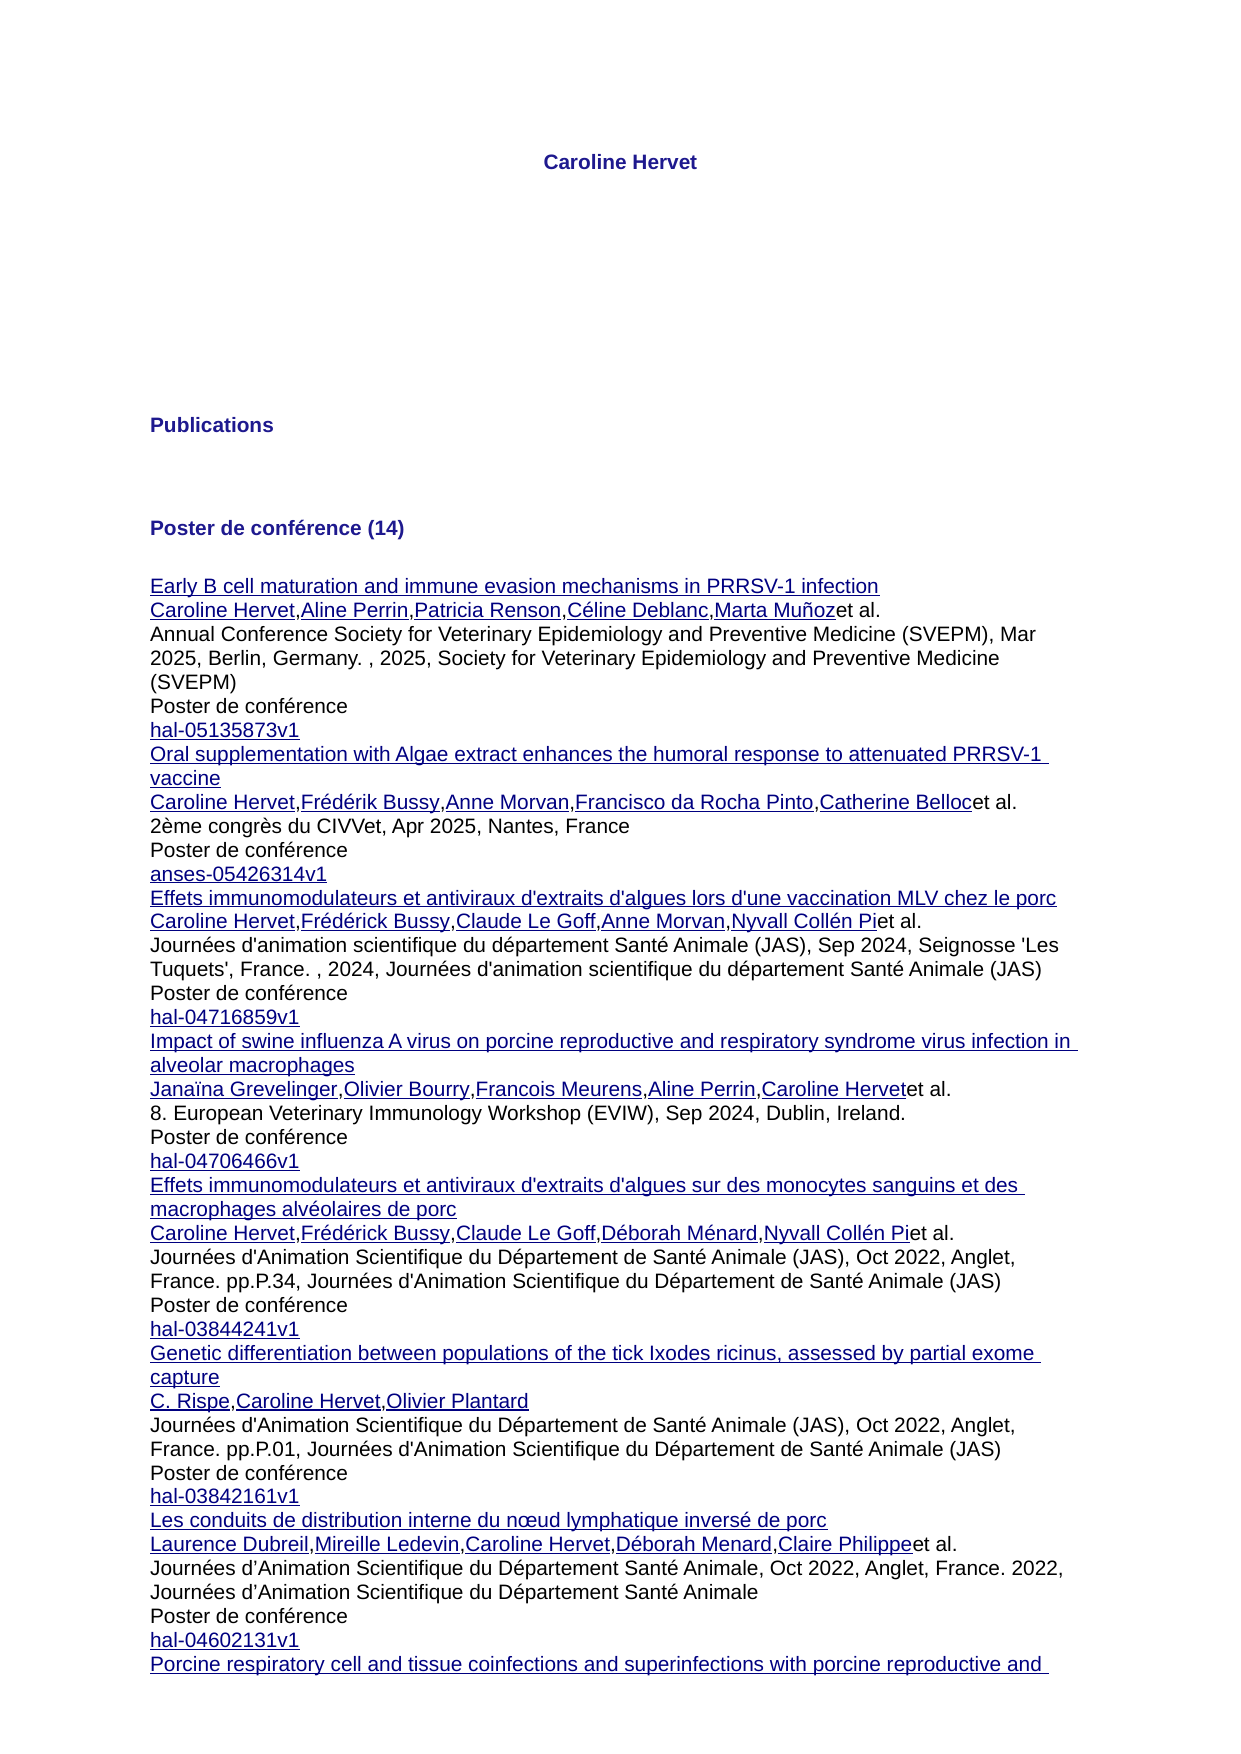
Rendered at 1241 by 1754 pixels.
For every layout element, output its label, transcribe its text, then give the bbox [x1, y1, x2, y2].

table_header Early B cell maturation and immune evasion mechanisms in PRRSV-1 infection Caroline Hervet,Aline Perrin,Patricia Renson,Céline Deblanc,Marta Muñozet al. Annual Conference Society for Veterinary Epidemiology and Preventive Medicine (SVEPM), Mar 2025, Berlin, Germany. , 2025, Society for Veterinary Epidemiology and Preventive Medicine (SVEPM) Poster de conférence hal-05135873v1 [150, 574, 1090, 742]
table_cell Genetic differentiation between populations of the tick Ixodes ricinus, assessed by partial exome capture C. Rispe,Caroline Hervet,Olivier Plantard Journées d'Animation Scientifique du Département de Santé Animale (JAS), Oct 2022, Anglet, France. pp.P.01, Journées d'Animation Scientifique du Département de Santé Animale (JAS) Poster de conférence hal-03842161v1 [150, 1341, 1090, 1508]
table_cell Porcine respiratory cell and tissue coinfections and superinfections with porcine reproductive and [150, 1652, 1090, 1676]
table_cell Effets immunomodulateurs et antiviraux d'extraits d'algues lors d'une vaccination MLV chez le porc Caroline Hervet,Frédérick Bussy,Claude Le Goff,Anne Morvan,Nyvall Collén Piet al. Journées d'animation scientifique du département Santé Animale (JAS), Sep 2024, Seignosse 'Les Tuquets', France. , 2024, Journées d'animation scientifique du département Santé Animale (JAS) Poster de conférence hal-04716859v1 [150, 885, 1090, 1029]
table_cell Impact of swine influenza A virus on porcine reproductive and respiratory syndrome virus infection in alveolar macrophages Janaïna Grevelinger,Olivier Bourry,Francois Meurens,Aline Perrin,Caroline Hervetet al. 8. European Veterinary Immunology Workshop (EVIW), Sep 2024, Dublin, Ireland. Poster de conférence hal-04706466v1 [150, 1029, 1090, 1173]
subtitle Publications [150, 412, 1090, 436]
table_cell Effets immunomodulateurs et antiviraux d'extraits d'algues sur des monocytes sanguins et des macrophages alvéolaires de porc Caroline Hervet,Frédérick Bussy,Claude Le Goff,Déborah Ménard,Nyvall Collén Piet al. Journées d'Animation Scientifique du Département de Santé Animale (JAS), Oct 2022, Anglet, France. pp.P.34, Journées d'Animation Scientifique du Département de Santé Animale (JAS) Poster de conférence hal-03844241v1 [150, 1173, 1090, 1341]
subtitle Poster de conférence (14) [150, 516, 1090, 539]
table_cell Les conduits de distribution interne du nœud lymphatique inversé de porc Laurence Dubreil,Mireille Ledevin,Caroline Hervet,Déborah Menard,Claire Philippeet al. Journées d’Animation Scientifique du Département Santé Animale, Oct 2022, Anglet, France. 2022, Journées d’Animation Scientifique du Département Santé Animale Poster de conférence hal-04602131v1 [150, 1508, 1090, 1652]
subtitle Caroline Hervet [150, 150, 1090, 174]
table_cell Oral supplementation with Algae extract enhances the humoral response to attenuated PRRSV-1 vaccine Caroline Hervet,Frédérik Bussy,Anne Morvan,Francisco da Rocha Pinto,Catherine Bellocet al. 2ème congrès du CIVVet, Apr 2025, Nantes, France Poster de conférence anses-05426314v1 [150, 742, 1090, 885]
